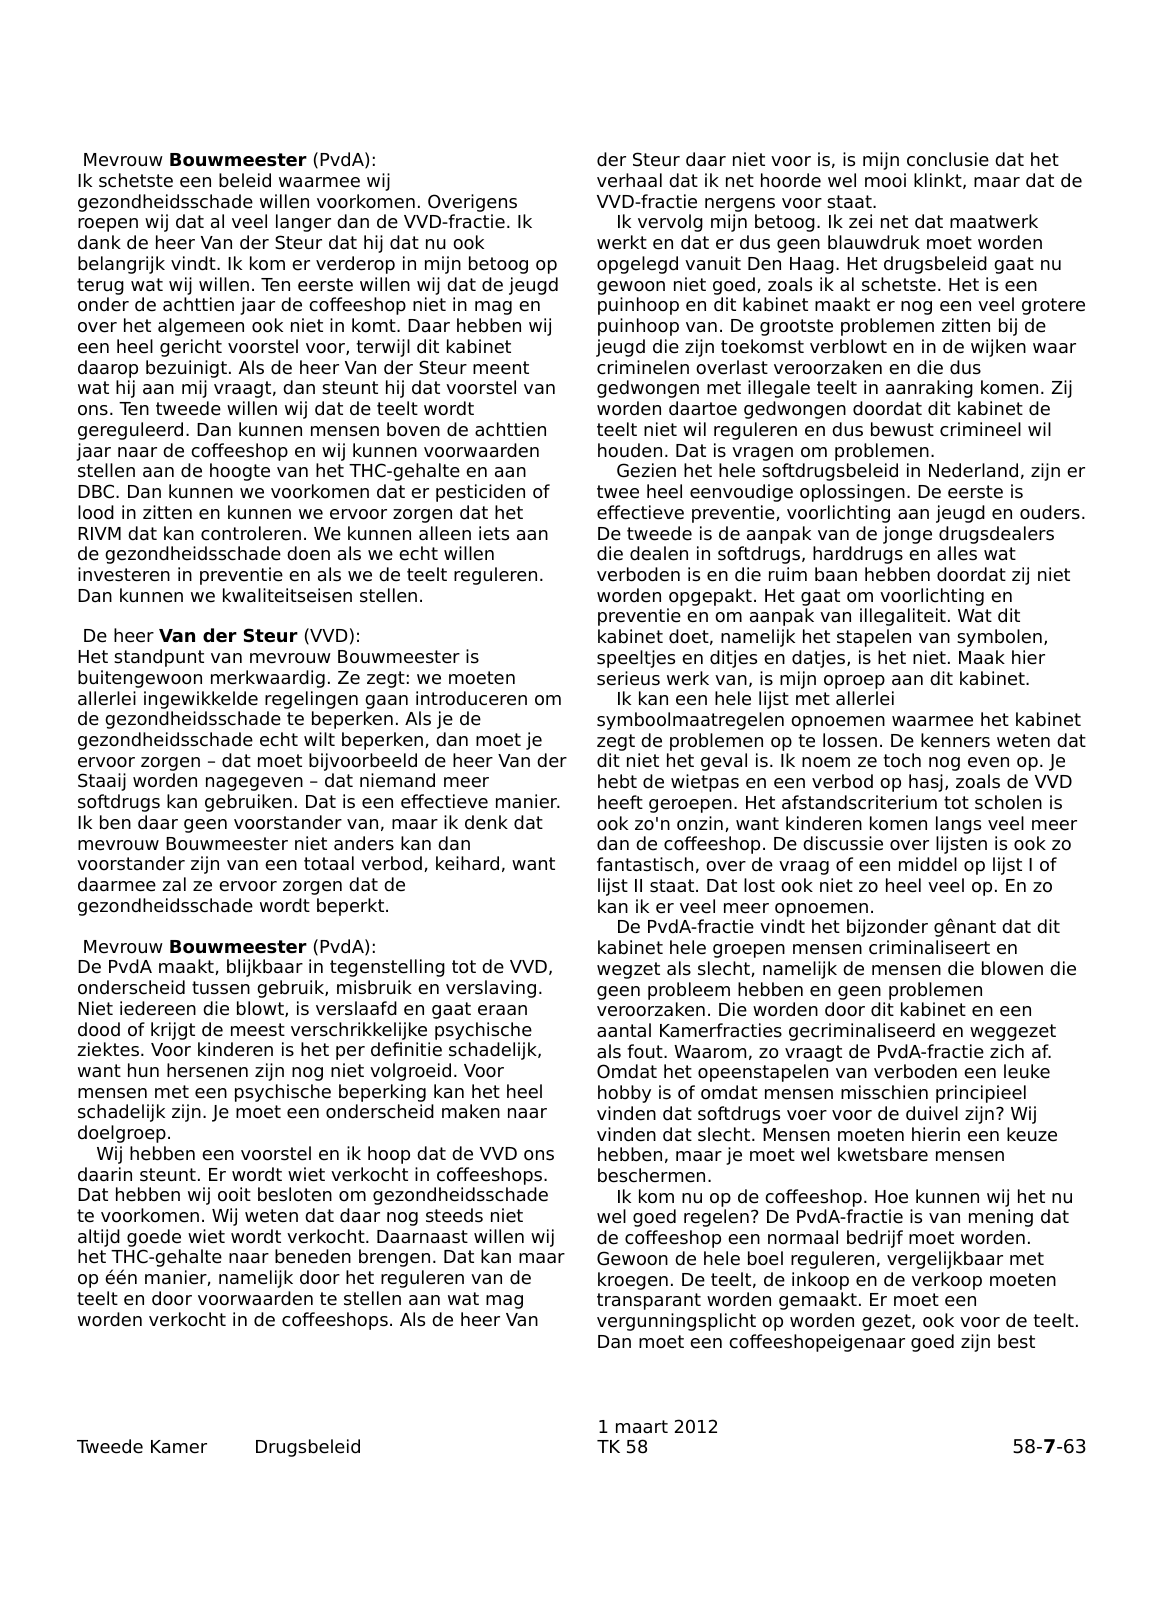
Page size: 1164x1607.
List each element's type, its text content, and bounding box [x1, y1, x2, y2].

text De PvdA maakt, blijkbaar in tegenstelling tot de VVD, onderscheid tussen gebruik, misbruik en verslaving. Niet iedereen die blowt, is verslaafd en gaat eraan dood of krijgt de meest verschrikkelijke psychische ziektes. Voor kinderen is het per definitie schadelijk, want hun hersenen zijn nog niet volgroeid. Voor mensen met een psychische beperking kan het heel schadelijk zijn. Je moet een onderscheid maken naar doelgroep. [77, 957, 567, 1144]
text Mevrouw Bouwmeester (PvdA): [77, 936, 567, 957]
text De PvdA-fractie vindt het bijzonder gênant dat dit kabinet hele groepen mensen criminaliseert en wegzet als slecht, namelijk de mensen die blowen die geen probleem hebben en geen problemen veroorzaken. Die worden door dit kabinet en een aantal Kamerfracties gecriminaliseerd en weggezet als fout. Waarom, zo vraagt de PvdA-fractie zich af. Omdat het opeenstapelen van verboden een leuke hobby is of omdat mensen misschien principieel vinden dat softdrugs voer voor de duivel zijn? Wij vinden dat slecht. Mensen moeten hierin een keuze hebben, maar je moet wel kwetsbare mensen beschermen. [596, 917, 1087, 1187]
text Wij hebben een voorstel en ik hoop dat de VVD ons daarin steunt. Er wordt wiet verkocht in coffeeshops. Dat hebben wij ooit besloten om gezondheidsschade te voorkomen. Wij weten dat daar nog steeds niet altijd goede wiet wordt verkocht. Daarnaast willen wij het THC-gehalte naar beneden brengen. Dat kan maar op één manier, namelijk door het reguleren van de teelt en door voorwaarden te stellen aan wat mag worden verkocht in de coffeeshops. Als de heer Van [77, 1144, 567, 1330]
text Ik kom nu op de coffeeshop. Hoe kunnen wij het nu wel goed regelen? De PvdA-fractie is van mening dat de coffeeshop een normaal bedrijf moet worden. Gewoon de hele boel reguleren, vergelijkbaar met kroegen. De teelt, de inkoop en de verkoop moeten transparant worden gemaakt. Er moet een vergunningsplicht op worden gezet, ook voor de teelt. Dan moet een coffeeshopeigenaar goed zijn best [596, 1187, 1087, 1352]
text De heer Van der Steur (VVD): [77, 626, 567, 647]
text Het standpunt van mevrouw Bouwmeester is buitengewoon merkwaardig. Ze zegt: we moeten allerlei ingewikkelde regelingen gaan introduceren om de gezondheidsschade te beperken. Als je de gezondheidsschade echt wilt beperken, dan moet je ervoor zorgen – dat moet bijvoorbeeld de heer Van der Staaij worden nagegeven – dat niemand meer softdrugs kan gebruiken. Dat is een effectieve manier. Ik ben daar geen voorstander van, maar ik denk dat mevrouw Bouwmeester niet anders kan dan voorstander zijn van een totaal verbod, keihard, want daarmee zal ze ervoor zorgen dat de gezondheidsschade wordt beperkt. [77, 647, 567, 916]
text Ik vervolg mijn betoog. Ik zei net dat maatwerk werkt en dat er dus geen blauwdruk moet worden opgelegd vanuit Den Haag. Het drugsbeleid gaat nu gewoon niet goed, zoals ik al schetste. Het is een puinhoop en dit kabinet maakt er nog een veel grotere puinhoop van. De grootste problemen zitten bij de jeugd die zijn toekomst verblowt en in de wijken waar criminelen overlast veroorzaken en die dus gedwongen met illegale teelt in aanraking komen. Zij worden daartoe gedwongen doordat dit kabinet de teelt niet wil reguleren en dus bewust crimineel wil houden. Dat is vragen om problemen. [596, 212, 1087, 461]
text Gezien het hele softdrugsbeleid in Nederland, zijn er twee heel eenvoudige oplossingen. De eerste is effectieve preventie, voorlichting aan jeugd en ouders. De tweede is de aanpak van de jonge drugsdealers die dealen in softdrugs, harddrugs en alles wat verboden is en die ruim baan hebben doordat zij niet worden opgepakt. Het gaat om voorlichting en preventie en om aanpak van illegaliteit. Wat dit kabinet doet, namelijk het stapelen van symbolen, speeltjes en ditjes en datjes, is het niet. Maak hier serieus werk van, is mijn oproep aan dit kabinet. [596, 461, 1087, 689]
text Ik kan een hele lijst met allerlei symboolmaatregelen opnoemen waarmee het kabinet zegt de problemen op te lossen. De kenners weten dat dit niet het geval is. Ik noem ze toch nog even op. Je hebt de wietpas en een verbod op hasj, zoals de VVD heeft geroepen. Het afstandscriterium tot scholen is ook zo'n onzin, want kinderen komen langs veel meer dan de coffeeshop. De discussie over lijsten is ook zo fantastisch, over de vraag of een middel op lijst I of lijst II staat. Dat lost ook niet zo heel veel op. En zo kan ik er veel meer opnoemen. [596, 689, 1087, 917]
text Ik schetste een beleid waarmee wij gezondheidsschade willen voorkomen. Overigens roepen wij dat al veel langer dan de VVD-fractie. Ik dank de heer Van der Steur dat hij dat nu ook belangrijk vindt. Ik kom er verderop in mijn betoog op terug wat wij willen. Ten eerste willen wij dat de jeugd onder de achttien jaar de coffeeshop niet in mag en over het algemeen ook niet in komt. Daar hebben wij een heel gericht voorstel voor, terwijl dit kabinet daarop bezuinigt. Als de heer Van der Steur meent wat hij aan mij vraagt, dan steunt hij dat voorstel van ons. Ten tweede willen wij dat de teelt wordt gereguleerd. Dan kunnen mensen boven de achttien jaar naar de coffeeshop en wij kunnen voorwaarden stellen aan de hoogte van het THC-gehalte en aan DBC. Dan kunnen we voorkomen dat er pesticiden of lood in zitten en kunnen we ervoor zorgen dat het RIVM dat kan controleren. We kunnen alleen iets aan de gezondheidsschade doen als we echt willen investeren in preventie en als we de teelt reguleren. Dan kunnen we kwaliteitseisen stellen. [77, 171, 567, 606]
text der Steur daar niet voor is, is mijn conclusie dat het verhaal dat ik net hoorde wel mooi klinkt, maar dat de VVD-fractie nergens voor staat. [596, 150, 1087, 212]
text Mevrouw Bouwmeester (PvdA): [77, 150, 567, 171]
